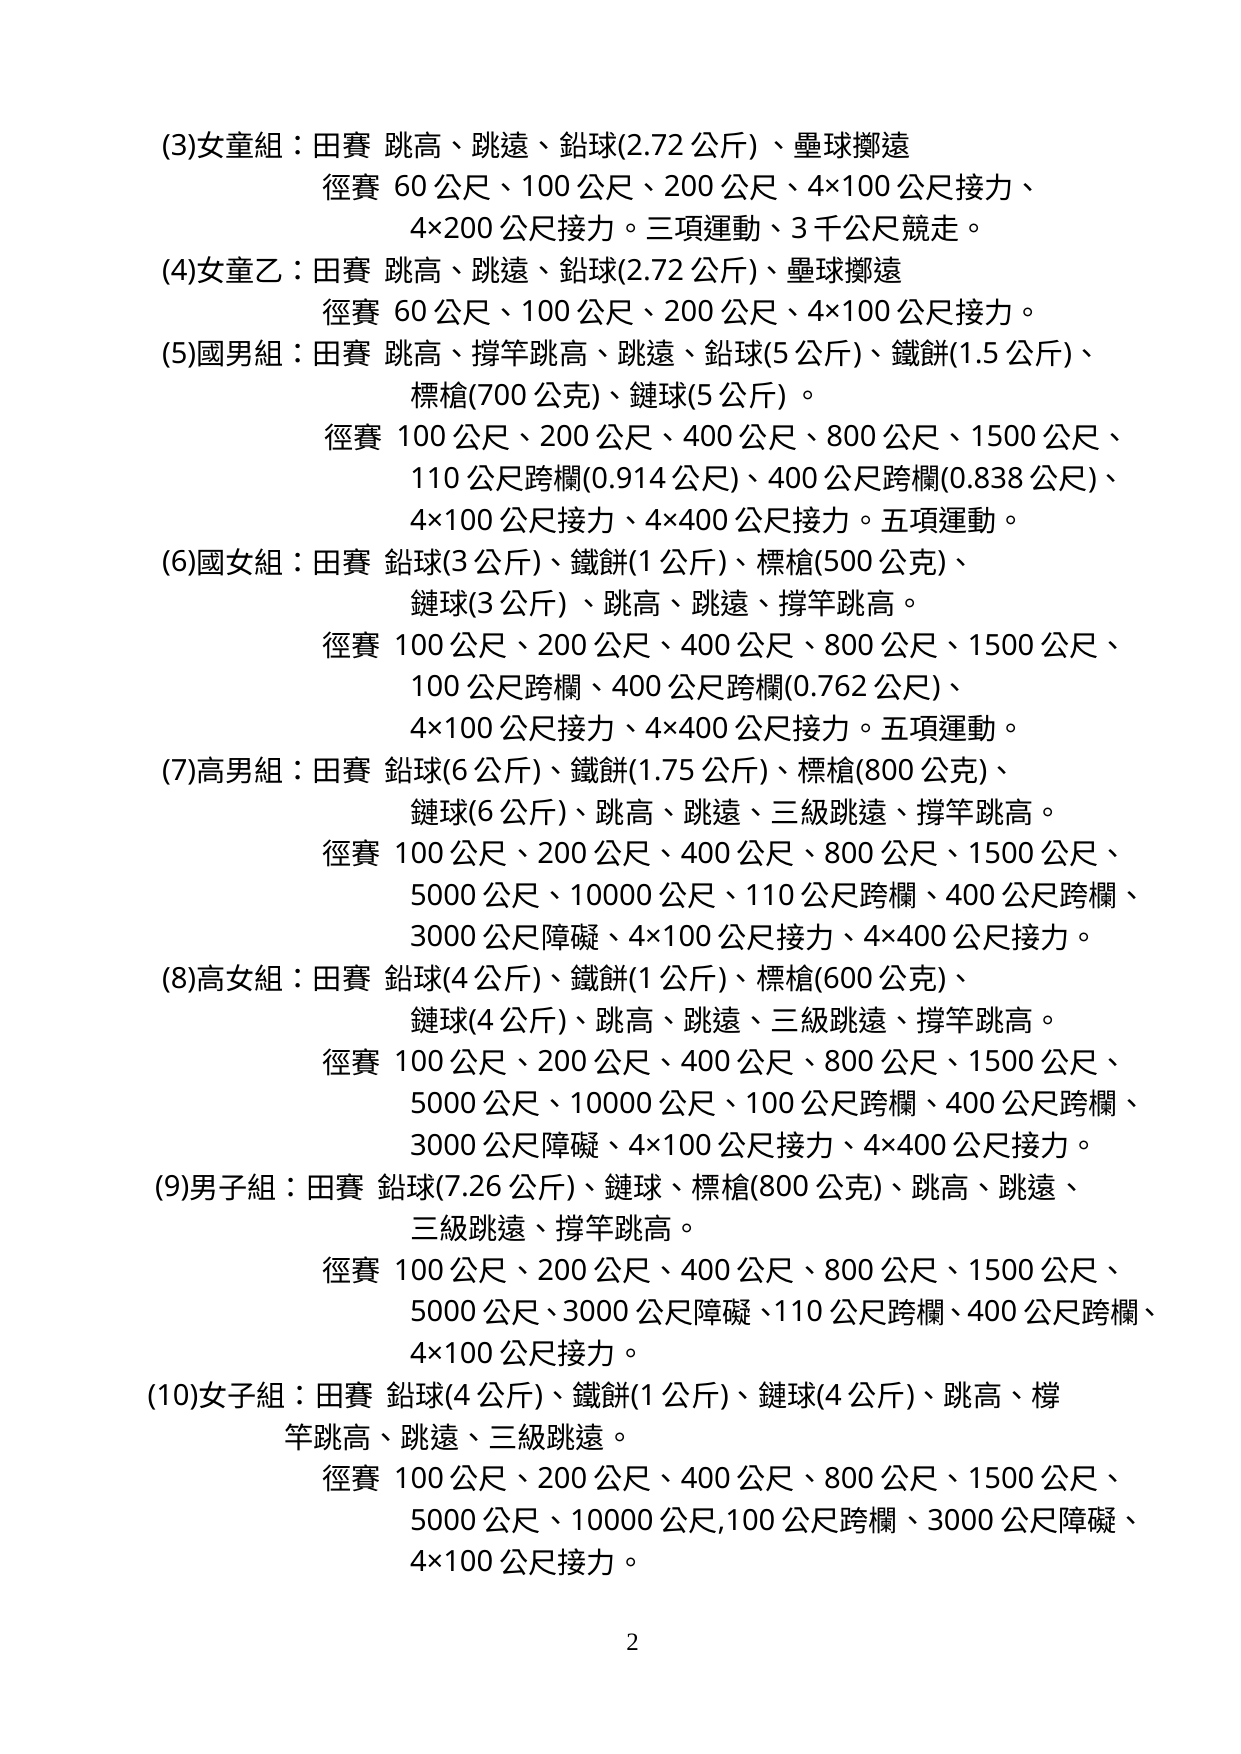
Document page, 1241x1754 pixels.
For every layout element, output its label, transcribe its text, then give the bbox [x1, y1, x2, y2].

text 5000公尺、3000公尺障礙、110公尺跨欄、400公尺跨欄、 [118, 1289, 1161, 1331]
text 徑賽 60公尺、100公尺、200公尺、4×100公尺接力。 [118, 289, 1146, 331]
text 4×200公尺接力。三項運動、3千公尺競走。 [118, 206, 1146, 248]
text 徑賽 100公尺、200公尺、400公尺、800公尺、1500公尺、 [118, 414, 1146, 456]
text 鏈球(4公斤)、跳高、跳遠、三級跳遠、撐竿跳高。 [118, 998, 1146, 1039]
text 5000公尺、10000公尺、110公尺跨欄、400公尺跨欄、 [118, 873, 1146, 914]
text (8)高女組：田賽 鉛球(4公斤)、鐵餅(1公斤)、標槍(600公克)、 [118, 956, 1146, 998]
text (4)女童乙：田賽 跳高、跳遠、鉛球(2.72公斤)、壘球擲遠 [118, 248, 1146, 289]
text 標槍(700公克)、鏈球(5公斤) 。 [118, 373, 1146, 414]
text 100公尺跨欄、400公尺跨欄(0.762公尺)、 [118, 664, 1146, 706]
text (3)女童組：田賽 跳高、跳遠、鉛球(2.72公斤) 、壘球擲遠 [118, 123, 1146, 164]
text (5)國男組：田賽 跳高、撐竿跳高、跳遠、鉛球(5公斤)、鐵餅(1.5公斤)、 [118, 331, 1146, 373]
text 鏈球(3公斤) 、跳高、跳遠、撐竿跳高。 [118, 581, 1146, 623]
text 110公尺跨欄(0.914公尺)、400公尺跨欄(0.838公尺)、 [118, 456, 1146, 498]
text (7)高男組：田賽 鉛球(6公斤)、鐵餅(1.75公斤)、標槍(800公克)、 [118, 748, 1146, 789]
text 徑賽 100公尺、200公尺、400公尺、800公尺、1500公尺、 [118, 1456, 1146, 1498]
text 徑賽 100公尺、200公尺、400公尺、800公尺、1500公尺、 [118, 623, 1146, 664]
text (6)國女組：田賽 鉛球(3公斤)、鐵餅(1公斤)、標槍(500公克)、 [118, 539, 1146, 581]
text 竿跳高、跳遠、三級跳遠。 [118, 1414, 1146, 1456]
text 鏈球(6公斤)、跳高、跳遠、三級跳遠、撐竿跳高。 [118, 789, 1146, 831]
text 4×100公尺接力。 [118, 1331, 1146, 1373]
text 3000公尺障礙、4×100公尺接力、4×400公尺接力。 [118, 914, 1146, 956]
text (9)男子組：田賽 鉛球(7.26公斤)、鏈球、標槍(800公克)、跳高、跳遠、 [118, 1164, 1146, 1206]
text 徑賽 100公尺、200公尺、400公尺、800公尺、1500公尺、 [118, 1248, 1146, 1289]
text 三級跳遠、撐竿跳高。 [118, 1206, 1146, 1248]
text 4×100公尺接力、4×400公尺接力。五項運動。 [118, 706, 1146, 748]
text 3000公尺障礙、4×100公尺接力、4×400公尺接力。 [118, 1123, 1146, 1164]
text 4×100公尺接力、4×400公尺接力。五項運動。 [118, 498, 1146, 539]
text (10)女子組：田賽 鉛球(4公斤)、鐵餅(1公斤)、鏈球(4公斤)、跳高、橕 [118, 1373, 1146, 1414]
text 4×100公尺接力。 [118, 1539, 1146, 1581]
text 徑賽 60公尺、100公尺、200公尺、4×100公尺接力、 [118, 164, 1146, 206]
text 徑賽 100公尺、200公尺、400公尺、800公尺、1500公尺、 [118, 1039, 1146, 1081]
text 5000公尺、10000公尺、100公尺跨欄、400公尺跨欄、 [118, 1081, 1146, 1123]
text 5000公尺、10000公尺,100公尺跨欄、3000公尺障礙、 [118, 1498, 1146, 1539]
text 徑賽 100公尺、200公尺、400公尺、800公尺、1500公尺、 [118, 831, 1146, 873]
